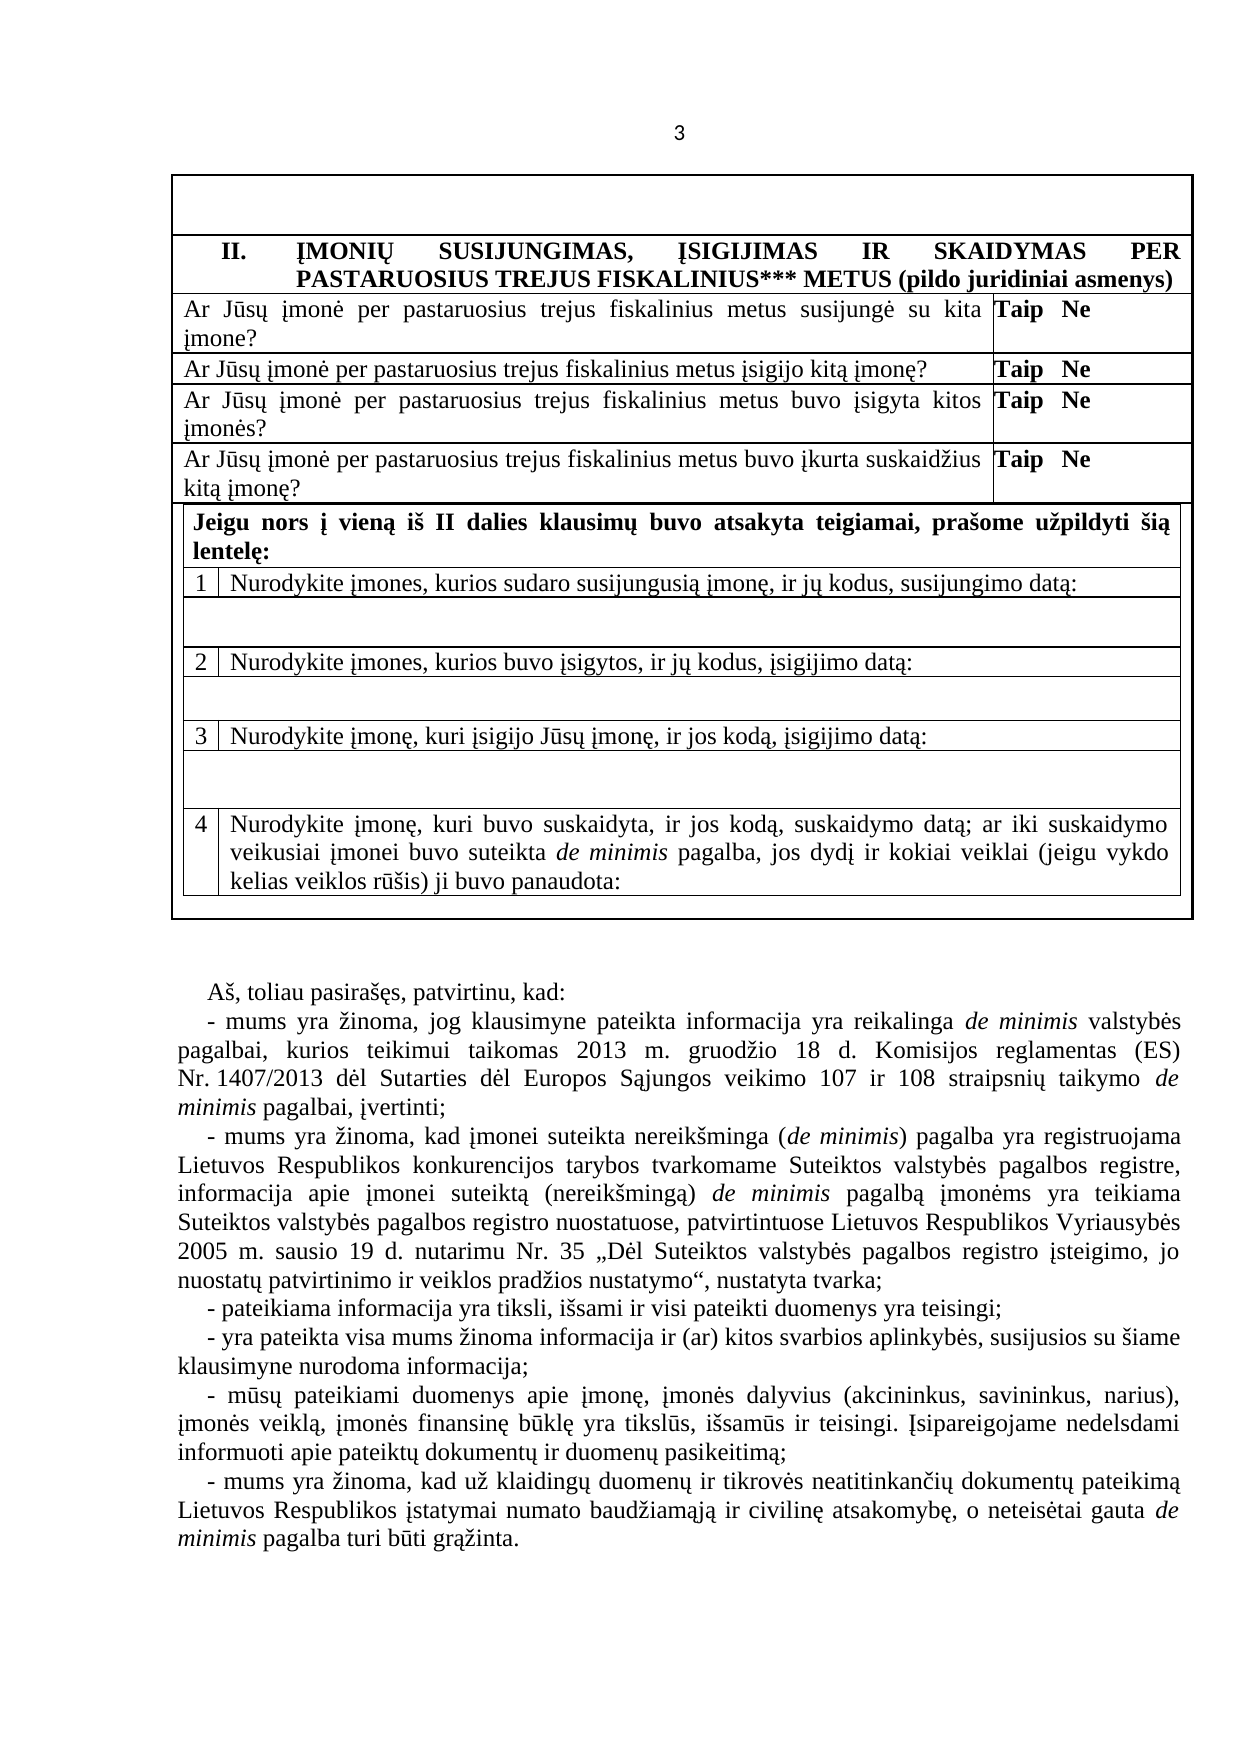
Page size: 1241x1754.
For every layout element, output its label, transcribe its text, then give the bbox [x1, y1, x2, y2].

table_cell [184, 598, 1180, 646]
table_cell Ar Jūsų įmonė per pastaruosius trejus fiskalinius metus buvo įsigyta kitos įmonės? [173, 385, 993, 442]
text - mums yra žinoma, kad už klaidingų duomenų ir tikrovės neatitinkančių dokumentų pateikimą Lietuvos Respublikos įstatymai numato baudžiamąją ir civilinę atsakomybę, o neteisėtai gauta de minimis pagalba turi būti grąžinta. [177, 1466, 1181, 1552]
table_header Nurodykite įmones, kurios sudaro susijungusią įmonę, ir jų kodus, susijungimo datą: [219, 568, 1180, 596]
text Aš, toliau pasirašęs, patvirtinu, kad: [177, 977, 1181, 1006]
table_cell [1010, 920, 1192, 948]
table_header 1 [184, 568, 218, 596]
table_cell Taip Ne [994, 385, 1191, 442]
text - yra pateikta visa mums žinoma informacija ir (ar) kitos svarbios aplinkybės, susijusios su šiame klausimyne nurodoma informacija; [177, 1322, 1181, 1380]
table_cell [1194, 502, 1240, 918]
table_cell [172, 920, 366, 948]
table_cell [1193, 918, 1240, 948]
table_cell Taip Ne [994, 294, 1191, 352]
table_cell [184, 751, 1180, 808]
table_cell Taip Ne [994, 354, 1191, 383]
table_cell Ar Jūsų įmonė per pastaruosius trejus fiskalinius metus įsigijo kitą įmonę? [173, 354, 993, 383]
table_cell 3 [184, 721, 218, 749]
table_cell Nurodykite įmonę, kuri buvo suskaidyta, ir jos kodą, suskaidymo datą; ar iki suskaidymo veikusiai įmonei buvo suteikta de minimis pagalba, jos dydį ir kokiai veiklai (jeigu vykdo kelias veiklos rūšis) ji buvo panaudota: [219, 809, 1180, 895]
table_cell 2 [184, 648, 218, 676]
table_cell [366, 920, 994, 948]
table_cell [1194, 352, 1240, 383]
text - mums yra žinoma, kad įmonei suteikta nereikšminga (de minimis) pagalba yra registruojama Lietuvos Respublikos konkurencijos tarybos tvarkomame Suteiktos valstybės pagalbos registre, informacija apie įmonei suteiktą (nereikšmingą) de minimis pagalbą įmonėms yra teikiama Suteiktos valstybės pagalbos registro nuostatuose, patvirtintuose Lietuvos Respublikos Vyriausybės 2005 m. sausio 19 d. nutarimu Nr. 35 „Dėl Suteiktos valstybės pagalbos registro įsteigimo, jo nuostatų patvirtinimo ir veiklos pradžios nustatymo“, nustatyta tvarka; [177, 1121, 1181, 1293]
table_cell Nurodykite įmonę, kuri įsigijo Jūsų įmonę, ir jos kodą, įsigijimo datą: [219, 721, 1180, 749]
table_cell II. ĮMONIŲ SUSIJUNGIMAS, ĮSIGIJIMAS IR SKAIDYMAS PER PASTARUOSIUS TREJUS FISKALINIUS*** METUS (pildo juridiniai asmenys) [173, 236, 1191, 293]
table_cell [1194, 174, 1240, 234]
table_cell [183, 896, 1180, 917]
table_cell [994, 920, 1010, 948]
table_cell Ar Jūsų įmonė per pastaruosius trejus fiskalinius metus buvo įkurta suskaidžius kitą įmonę? [173, 444, 993, 502]
text - pateikiama informacija yra tiksli, išsami ir visi pateikti duomenys yra teisingi; [177, 1293, 1181, 1322]
table_cell [1194, 442, 1240, 502]
table_cell Nurodykite įmones, kurios buvo įsigytos, ir jų kodus, įsigijimo datą: [219, 648, 1180, 676]
table_cell [1194, 293, 1240, 352]
table_cell Ar Jūsų įmonė per pastaruosius trejus fiskalinius metus susijungė su kita įmone? [173, 294, 993, 352]
table_cell Taip Ne [994, 444, 1191, 502]
text - mūsų pateikiami duomenys apie įmonę, įmonės dalyvius (akcininkus, savininkus, narius), įmonės veiklą, įmonės finansinę būklę yra tikslūs, išsamūs ir teisingi. Įsipareigojame nedelsdami informuoti apie pateiktų dokumentų ir duomenų pasikeitimą; [177, 1380, 1181, 1466]
table_cell Jeigu nors į vieną iš II dalies klausimų buvo atsakyta teigiamai, prašome užpildyti šią lentelę: [173, 504, 1191, 918]
table_cell [184, 677, 1180, 720]
table_cell [1194, 383, 1240, 442]
text - mums yra žinoma, jog klausimyne pateikta informacija yra reikalinga de minimis valstybės pagalbai, kurios teikimui taikomas 2013 m. gruodžio 18 d. Komisijos reglamentas (ES) Nr. 1407/2013 dėl Sutarties dėl Europos Sąjungos veikimo 107 ir 108 straipsnių taikymo de minimis pagalbai, įvertinti; [177, 1006, 1181, 1121]
table_cell 4 [184, 809, 218, 895]
table_cell [1194, 234, 1240, 293]
table_cell [173, 176, 1191, 234]
